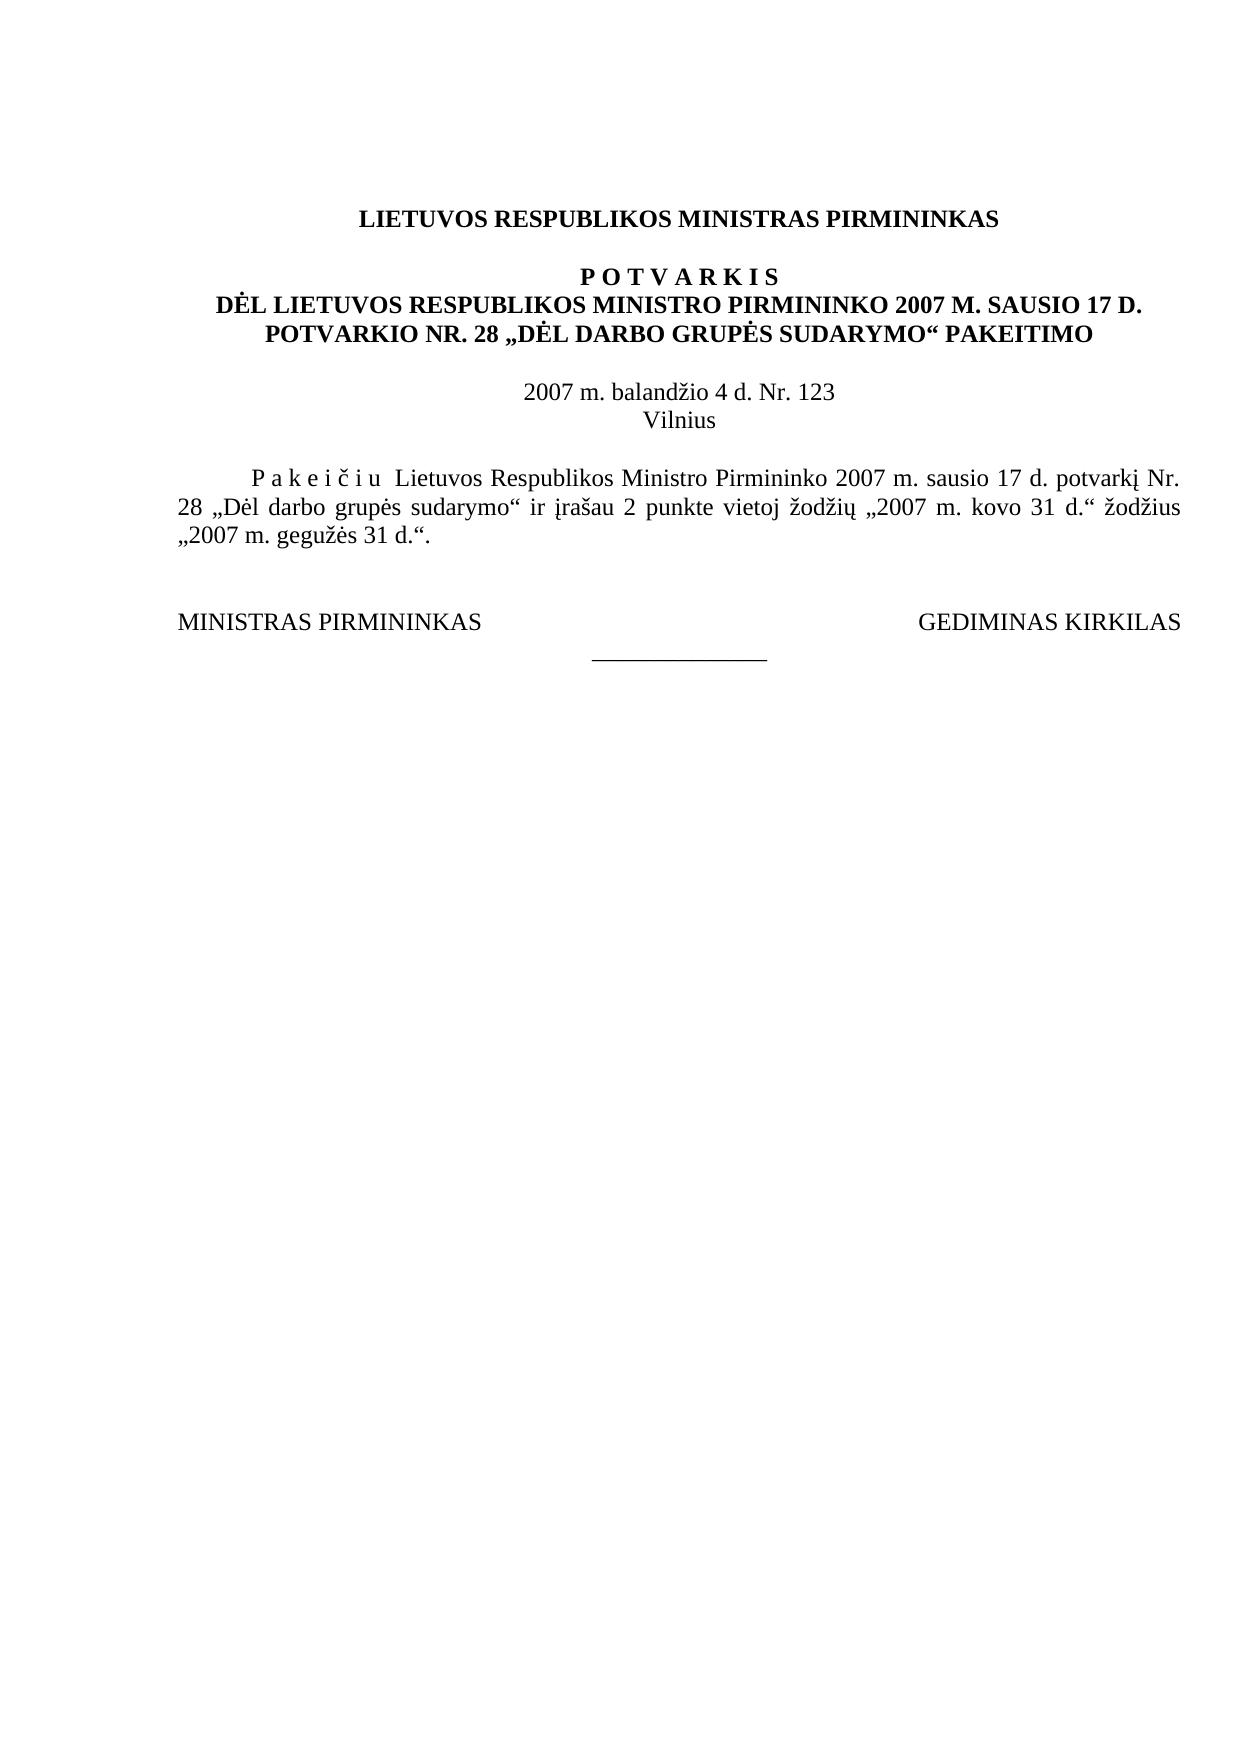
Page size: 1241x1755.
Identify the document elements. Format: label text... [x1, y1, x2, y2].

text DĖL LIETUVOS RESPUBLIKOS MINISTRO PIRMININKO 2007 M. SAUSIO 17 D. POTVARKIO NR. 28 „DĖL DARBO GRUPĖS SUDARYMO“ PAKEITIMO [177, 291, 1181, 348]
text P O T V A R K I S [177, 262, 1181, 291]
text LIETUVOS RESPUBLIKOS MINISTRAS PIRMININKAS [177, 204, 1181, 233]
text ______________ [177, 636, 1181, 664]
text Vilnius [177, 406, 1181, 434]
text 2007 m. balandžio 4 d. Nr. 123 [177, 377, 1181, 406]
text Ministras Pirmininkas Gediminas Kirkilas [177, 607, 1181, 636]
text Pakeičiu Lietuvos Respublikos Ministro Pirmininko 2007 m. sausio 17 d. potvarkį Nr. 28 „Dėl darbo grupės sudarymo“ ir įrašau 2 punkte vietoj žodžių „2007 m. kovo 31 d.“ žodžius „2007 m. gegužės 31 d.“. [177, 463, 1181, 549]
